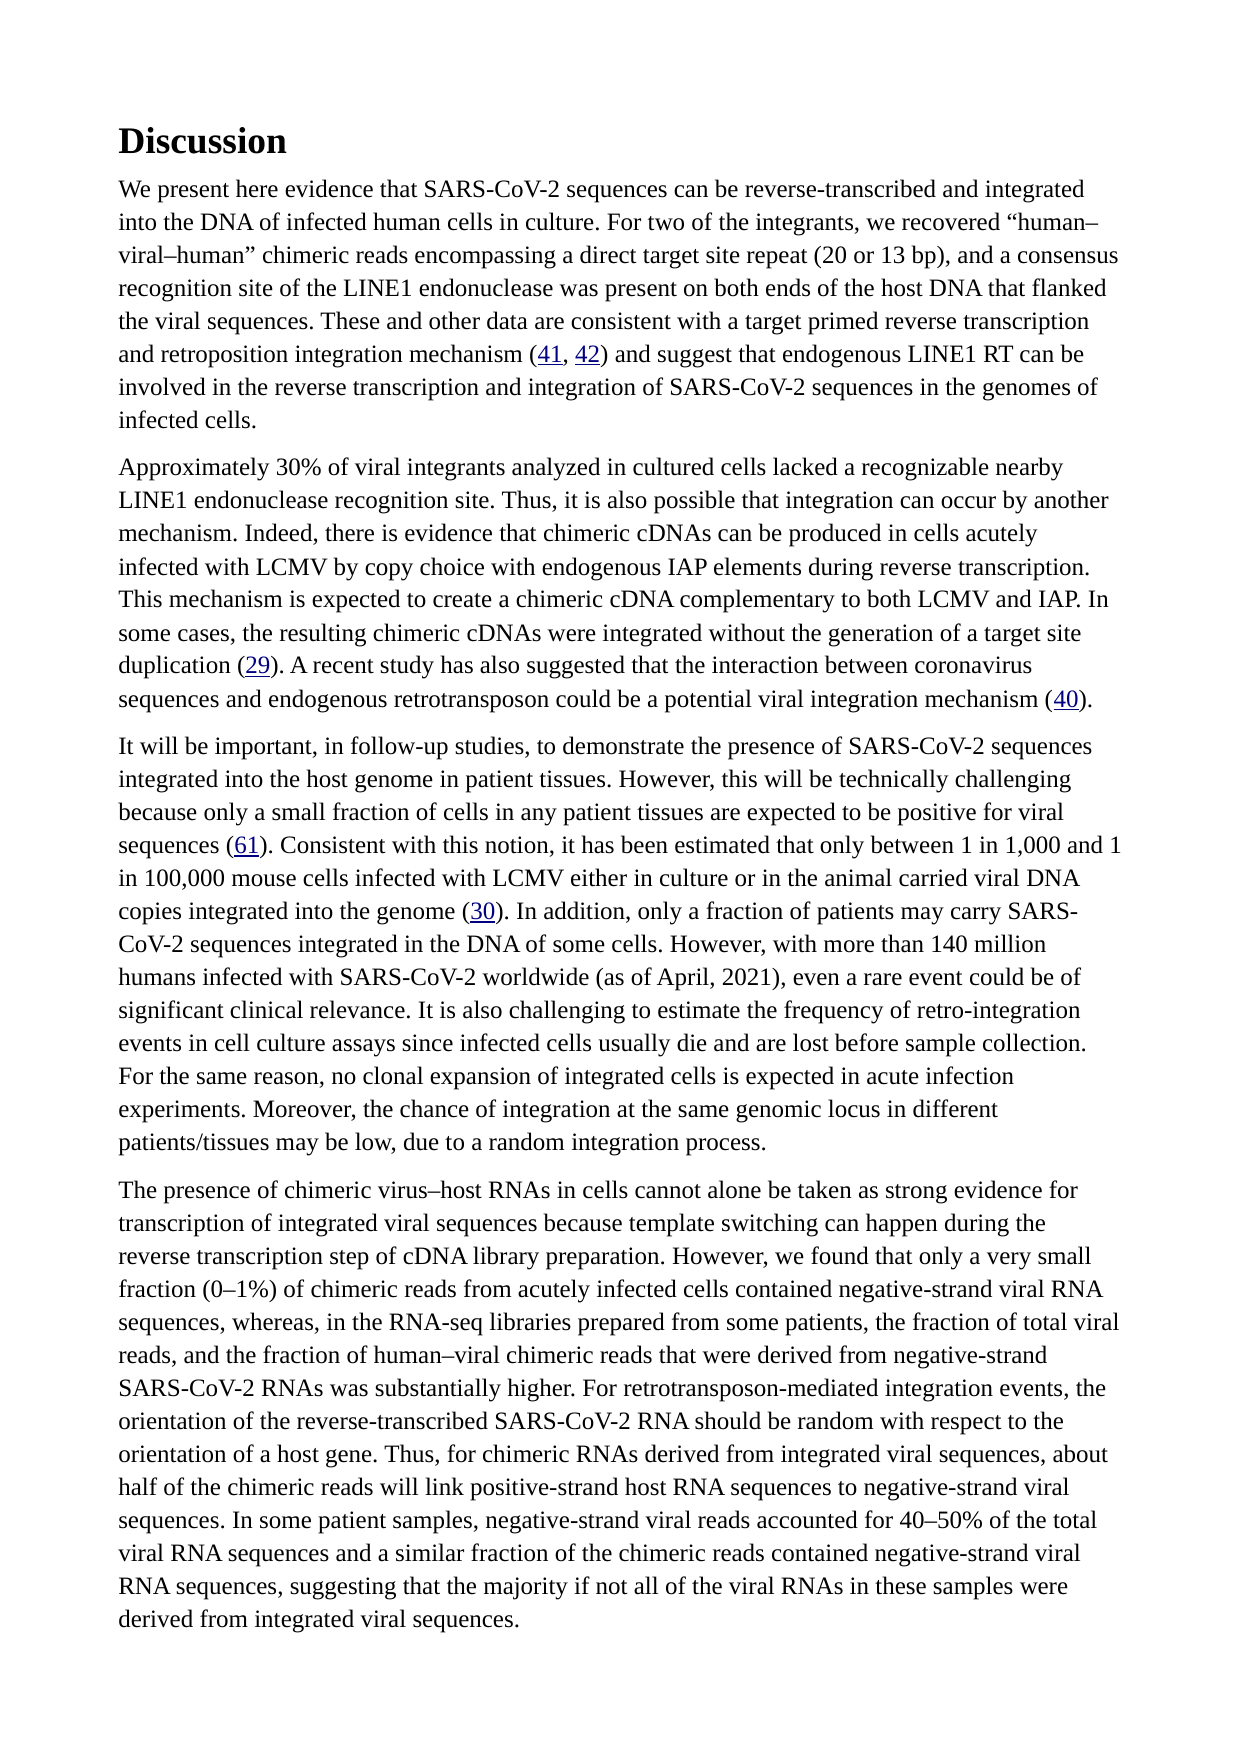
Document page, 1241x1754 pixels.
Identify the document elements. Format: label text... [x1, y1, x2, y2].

text Approximately 30% of viral integrants analyzed in cultured cells lacked a recognizable nearby LINE1 endonuclease recognition site. Thus, it is also possible that integration can occur by another mechanism. Indeed, there is evidence that chimeric cDNAs can be produced in cells acutely infected with LCMV by copy choice with endogenous IAP elements during reverse transcription. This mechanism is expected to create a chimeric cDNA complementary to both LCMV and IAP. In some cases, the resulting chimeric cDNAs were integrated without the generation of a target site duplication (29). A recent study has also suggested that the interaction between coronavirus sequences and endogenous retrotransposon could be a potential viral integration mechanism (40). [118, 452, 1122, 712]
text We present here evidence that SARS-CoV-2 sequences can be reverse-transcribed and integrated into the DNA of infected human cells in culture. For two of the integrants, we recovered “human–viral–human” chimeric reads encompassing a direct target site repeat (20 or 13 bp), and a consensus recognition site of the LINE1 endonuclease was present on both ends of the host DNA that flanked the viral sequences. These and other data are consistent with a target primed reverse transcription and retroposition integration mechanism (41, 42) and suggest that endogenous LINE1 RT can be involved in the reverse transcription and integration of SARS-CoV-2 sequences in the genomes of infected cells. [118, 174, 1122, 434]
text It will be important, in follow-up studies, to demonstrate the presence of SARS-CoV-2 sequences integrated into the host genome in patient tissues. However, this will be technically challenging because only a small fraction of cells in any patient tissues are expected to be positive for viral sequences (61). Consistent with this notion, it has been estimated that only between 1 in 1,000 and 1 in 100,000 mouse cells infected with LCMV either in culture or in the animal carried viral DNA copies integrated into the genome (30). In addition, only a fraction of patients may carry SARS-CoV-2 sequences integrated in the DNA of some cells. However, with more than 140 million humans infected with SARS-CoV-2 worldwide (as of April, 2021), even a rare event could be of significant clinical relevance. It is also challenging to estimate the frequency of retro-integration events in cell culture assays since infected cells usually die and are lost before sample collection. For the same reason, no clonal expansion of integrated cells is expected in acute infection experiments. Moreover, the chance of integration at the same genomic locus in different patients/tissues may be low, due to a random integration process. [118, 731, 1122, 1156]
subtitle Discussion [118, 118, 1122, 161]
text The presence of chimeric virus–host RNAs in cells cannot alone be taken as strong evidence for transcription of integrated viral sequences because template switching can happen during the reverse transcription step of cDNA library preparation. However, we found that only a very small fraction (0–1%) of chimeric reads from acutely infected cells contained negative-strand viral RNA sequences, whereas, in the RNA-seq libraries prepared from some patients, the fraction of total viral reads, and the fraction of human–viral chimeric reads that were derived from negative-strand SARS-CoV-2 RNAs was substantially higher. For retrotransposon-mediated integration events, the orientation of the reverse-transcribed SARS-CoV-2 RNA should be random with respect to the orientation of a host gene. Thus, for chimeric RNAs derived from integrated viral sequences, about half of the chimeric reads will link positive-strand host RNA sequences to negative-strand viral sequences. In some patient samples, negative-strand viral reads accounted for 40–50% of the total viral RNA sequences and a similar fraction of the chimeric reads contained negative-strand viral RNA sequences, suggesting that the majority if not all of the viral RNAs in these samples were derived from integrated viral sequences. [118, 1175, 1122, 1633]
